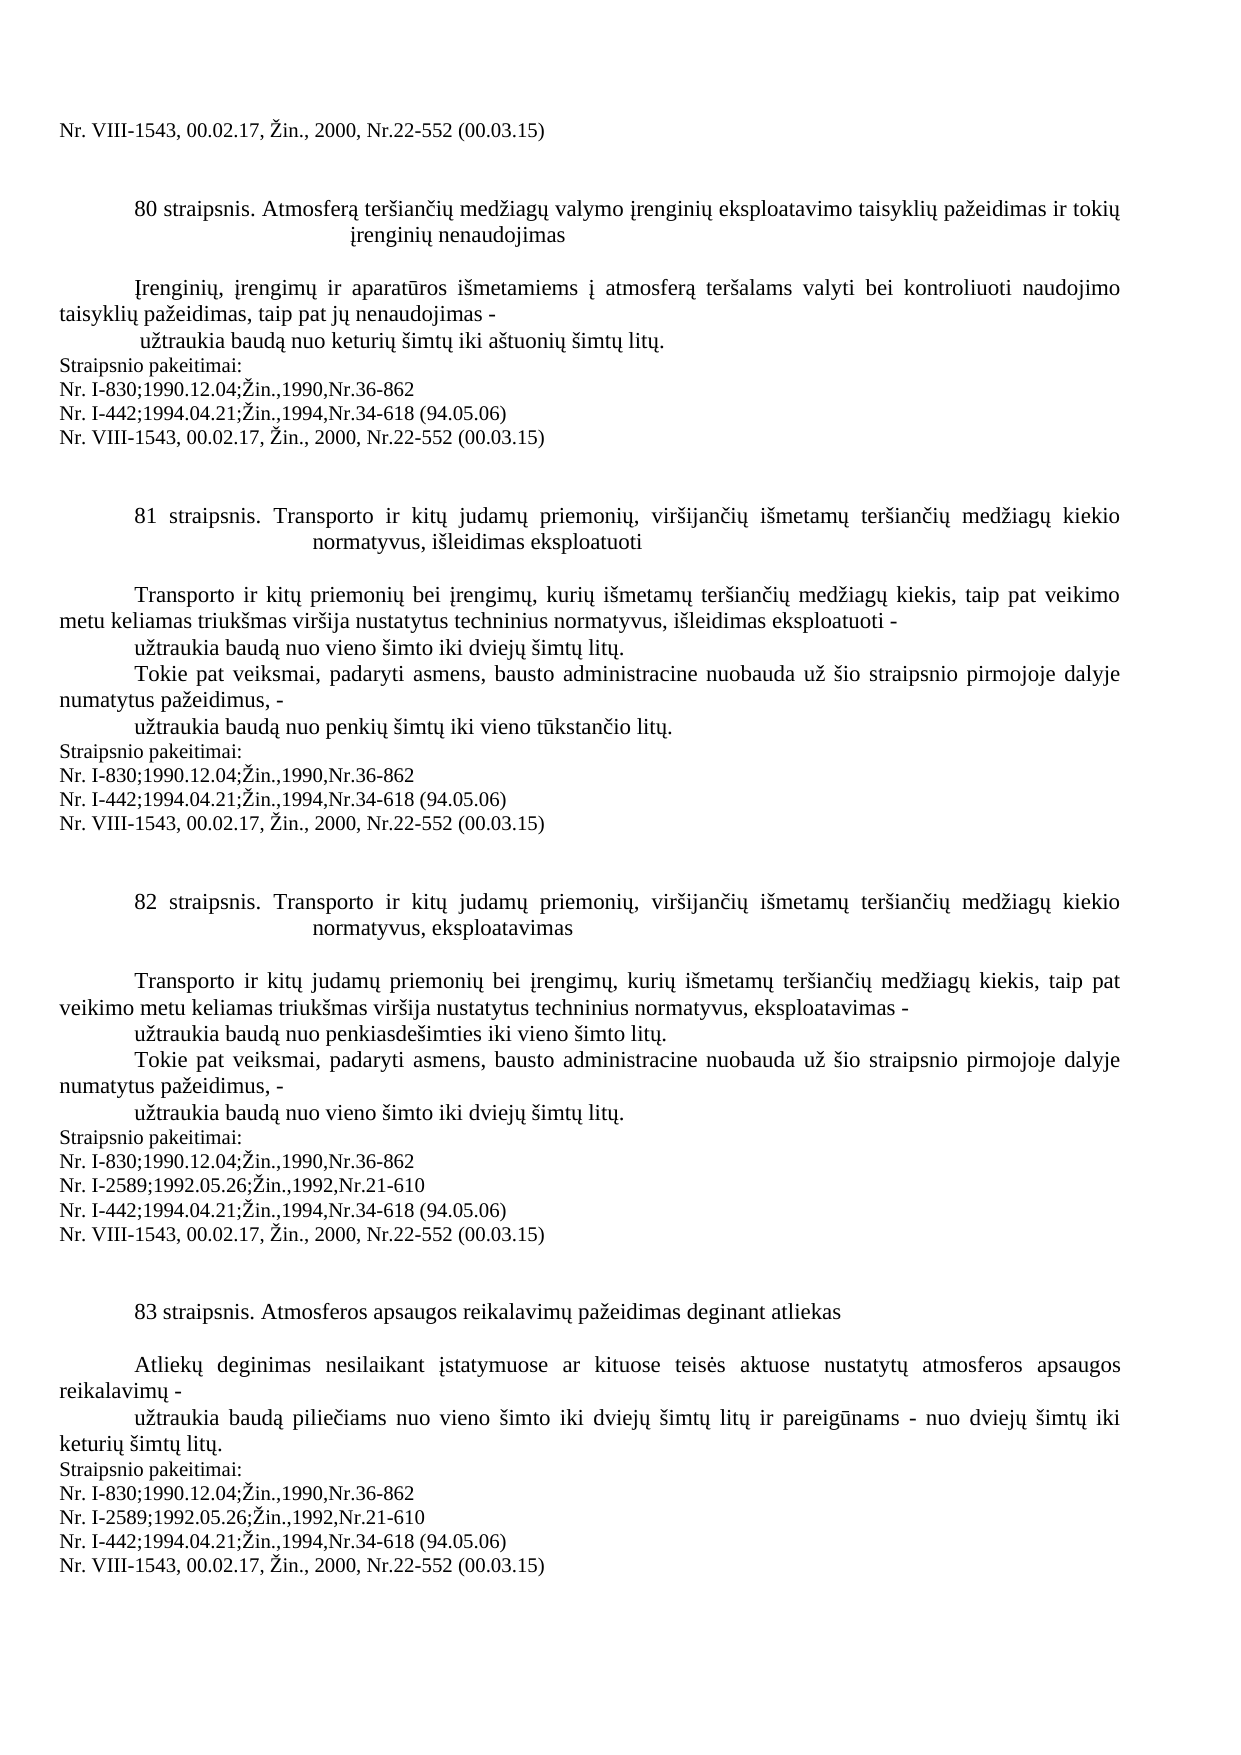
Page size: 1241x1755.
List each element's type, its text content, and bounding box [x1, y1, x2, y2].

text užtraukia baudą nuo vieno šimto iki dviejų šimtų litų. [59, 634, 1122, 660]
text Nr. I-830;1990.12.04;Žin.,1990,Nr.36-862 [59, 763, 1122, 787]
text užtraukia baudą nuo keturių šimtų iki aštuonių šimtų litų. [59, 327, 1122, 353]
text Nr. VIII-1543, 00.02.17, Žin., 2000, Nr.22-552 (00.03.15) [59, 811, 1122, 835]
text Atliekų deginimas nesilaikant įstatymuose ar kituose teisės aktuose nustatytų atmosferos apsaugos reikalavimų - [59, 1351, 1122, 1404]
text Transporto ir kitų judamų priemonių bei įrengimų, kurių išmetamų teršiančių medžiagų kiekis, taip pat veikimo metu keliamas triukšmas viršija nustatytus techninius normatyvus, eksploatavimas - [59, 967, 1122, 1020]
text Nr. I-2589;1992.05.26;Žin.,1992,Nr.21-610 [59, 1504, 1122, 1529]
text 83 straipsnis. Atmosferos apsaugos reikalavimų pažeidimas deginant atliekas [134, 1298, 1122, 1325]
text Straipsnio pakeitimai: [59, 739, 1122, 763]
text Tokie pat veiksmai, padaryti asmens, bausto administracine nuobauda už šio straipsnio pirmojoje dalyje numatytus pažeidimus, - [59, 1046, 1122, 1099]
text Nr. I-830;1990.12.04;Žin.,1990,Nr.36-862 [59, 377, 1122, 401]
text užtraukia baudą nuo vieno šimto iki dviejų šimtų litų. [59, 1099, 1122, 1125]
text Nr. I-2589;1992.05.26;Žin.,1992,Nr.21-610 [59, 1173, 1122, 1197]
text užtraukia baudą piliečiams nuo vieno šimto iki dviejų šimtų litų ir pareigūnams - nuo dviejų šimtų iki keturių šimtų litų. [59, 1404, 1122, 1456]
text Nr. I-830;1990.12.04;Žin.,1990,Nr.36-862 [59, 1149, 1122, 1173]
text Straipsnio pakeitimai: [59, 1456, 1122, 1481]
text Nr. I-442;1994.04.21;Žin.,1994,Nr.34-618 (94.05.06) [59, 1197, 1122, 1222]
text Nr. VIII-1543, 00.02.17, Žin., 2000, Nr.22-552 (00.03.15) [59, 118, 1122, 142]
text Nr. I-442;1994.04.21;Žin.,1994,Nr.34-618 (94.05.06) [59, 787, 1122, 811]
text Nr. VIII-1543, 00.02.17, Žin., 2000, Nr.22-552 (00.03.15) [59, 1553, 1122, 1577]
text Nr. I-442;1994.04.21;Žin.,1994,Nr.34-618 (94.05.06) [59, 401, 1122, 425]
text Nr. I-830;1990.12.04;Žin.,1990,Nr.36-862 [59, 1481, 1122, 1504]
text Nr. VIII-1543, 00.02.17, Žin., 2000, Nr.22-552 (00.03.15) [59, 425, 1122, 449]
text Tokie pat veiksmai, padaryti asmens, bausto administracine nuobauda už šio straipsnio pirmojoje dalyje numatytus pažeidimus, - [59, 660, 1122, 713]
text užtraukia baudą nuo penkiasdešimties iki vieno šimto litų. [59, 1020, 1122, 1046]
text 81 straipsnis. Transporto ir kitų judamų priemonių, viršijančių išmetamų teršiančių medžiagų kiekio normatyvus, išleidimas eksploatuoti [134, 502, 1122, 555]
text 82 straipsnis. Transporto ir kitų judamų priemonių, viršijančių išmetamų teršiančių medžiagų kiekio normatyvus, eksploatavimas [134, 888, 1122, 941]
text Straipsnio pakeitimai: [59, 353, 1122, 377]
text Nr. I-442;1994.04.21;Žin.,1994,Nr.34-618 (94.05.06) [59, 1529, 1122, 1553]
text Įrenginių, įrengimų ir aparatūros išmetamiems į atmosferą teršalams valyti bei kontroliuoti naudojimo taisyklių pažeidimas, taip pat jų nenaudojimas - [59, 274, 1122, 327]
text užtraukia baudą nuo penkių šimtų iki vieno tūkstančio litų. [59, 713, 1122, 739]
text Straipsnio pakeitimai: [59, 1125, 1122, 1149]
text Transporto ir kitų priemonių bei įrengimų, kurių išmetamų teršiančių medžiagų kiekis, taip pat veikimo metu keliamas triukšmas viršija nustatytus techninius normatyvus, išleidimas eksploatuoti - [59, 581, 1122, 634]
text Nr. VIII-1543, 00.02.17, Žin., 2000, Nr.22-552 (00.03.15) [59, 1222, 1122, 1246]
text 80 straipsnis. Atmosferą teršiančių medžiagų valymo įrenginių eksploatavimo taisyklių pažeidimas ir tokių įrenginių nenaudojimas [134, 195, 1122, 248]
